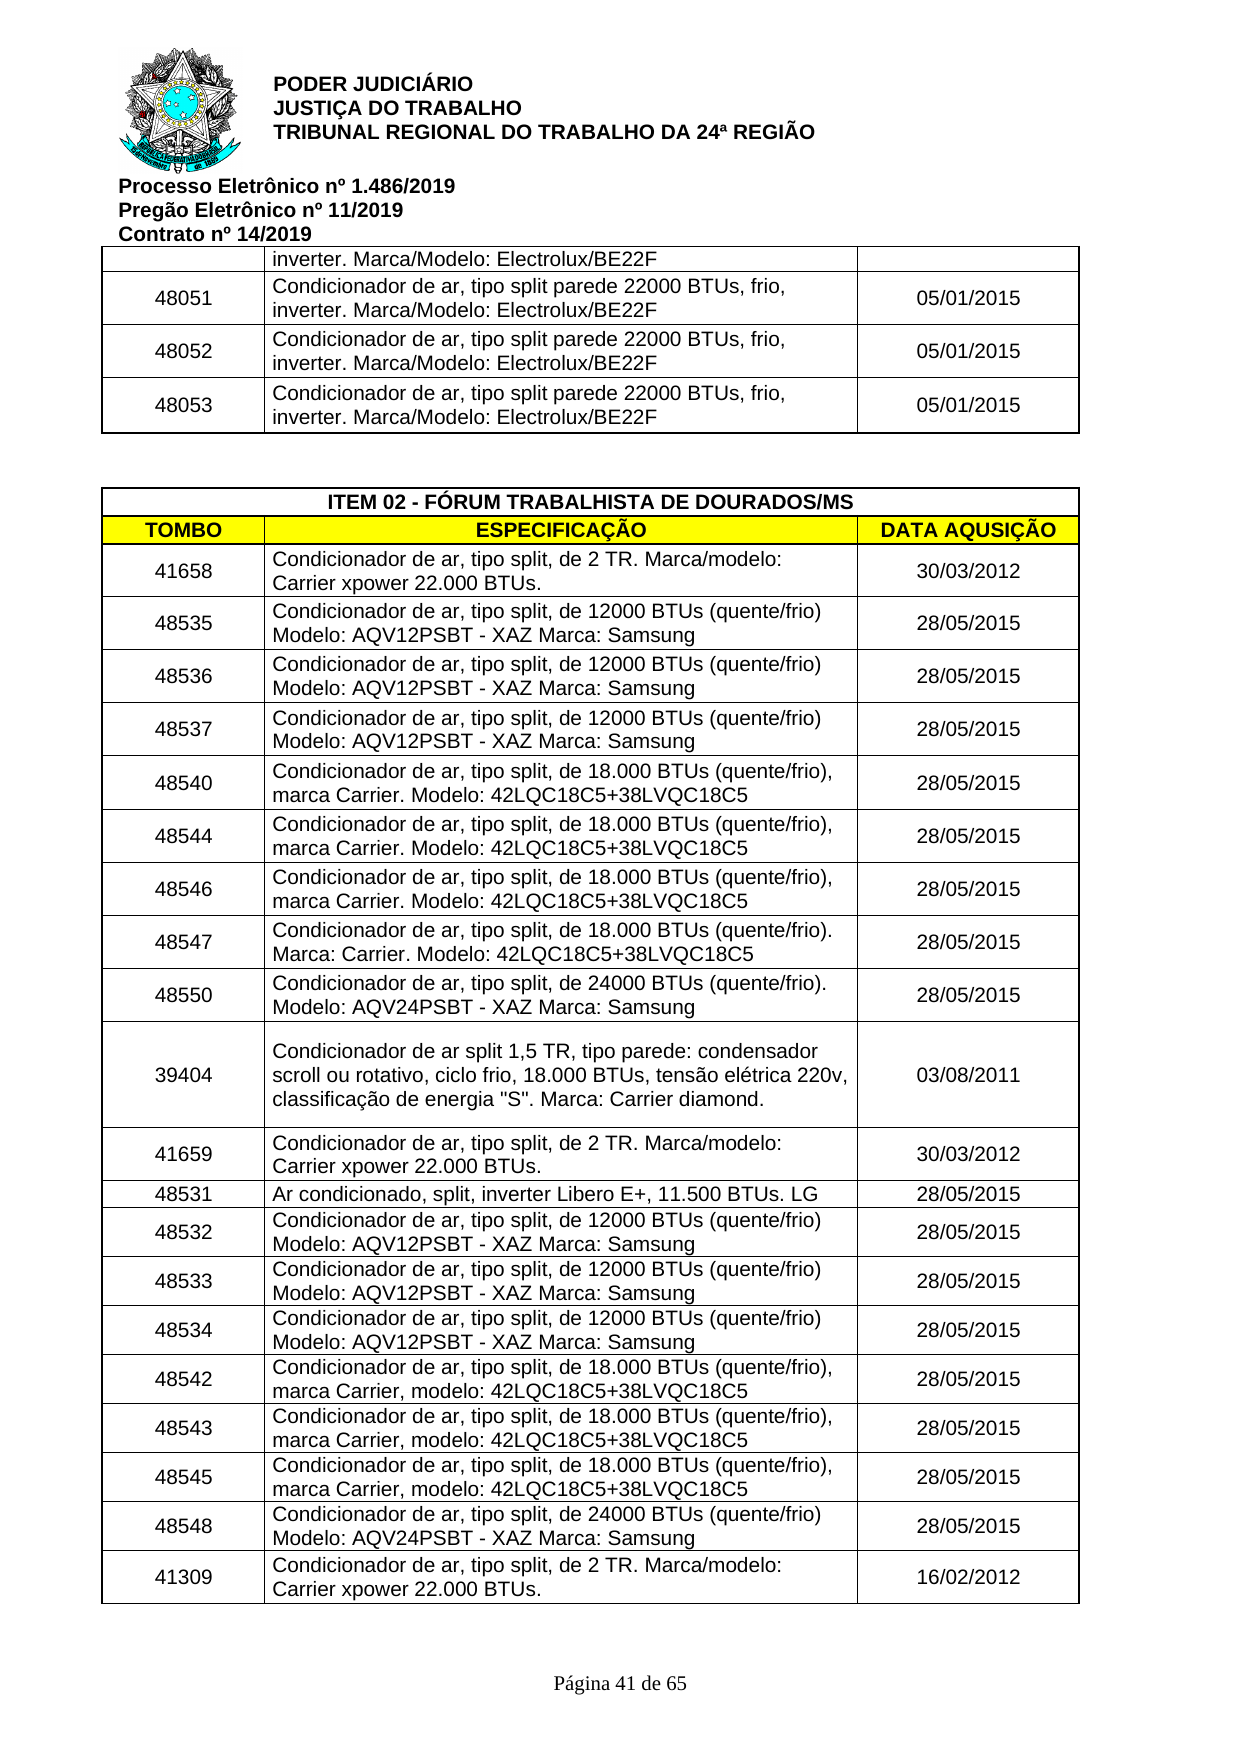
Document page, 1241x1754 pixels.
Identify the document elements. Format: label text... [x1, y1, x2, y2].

table_cell 48537 [103, 703, 264, 755]
table_cell 16/02/2012 [858, 1551, 1078, 1603]
table_cell 48531 [103, 1181, 264, 1207]
table_cell 48052 [103, 325, 264, 377]
table_cell [858, 247, 1078, 271]
table_cell 28/05/2015 [858, 810, 1078, 862]
table_cell 48542 [103, 1355, 264, 1403]
table_cell 05/01/2015 [858, 325, 1078, 377]
table_cell Condicionador de ar, tipo split, de 18.000 BTUs (quente/frio). Marca: Carrier. Modelo: 42LQC18C5+38LVQC18C5 [265, 916, 857, 968]
table_cell 28/05/2015 [858, 863, 1078, 915]
table_cell Condicionador de ar, tipo split, de 12000 BTUs (quente/frio) Modelo: AQV12PSBT - XAZ Marca: Samsung [265, 1306, 857, 1354]
table_cell 48548 [103, 1502, 264, 1549]
table_cell [265, 434, 858, 458]
table_cell 48533 [103, 1257, 264, 1305]
table_cell 48544 [103, 810, 264, 862]
table_cell Condicionador de ar, tipo split, de 2 TR. Marca/modelo: Carrier xpower 22.000 BTUs. [265, 1128, 857, 1180]
table_cell Condicionador de ar, tipo split, de 12000 BTUs (quente/frio) Modelo: AQV12PSBT - XAZ Marca: Samsung [265, 1257, 857, 1305]
table_cell Condicionador de ar, tipo split, de 18.000 BTUs (quente/frio), marca Carrier, modelo: 42LQC18C5+38LVQC18C5 [265, 1355, 857, 1403]
table_cell 48534 [103, 1306, 264, 1354]
table_cell 39404 [103, 1022, 264, 1127]
table_cell 28/05/2015 [858, 1355, 1078, 1403]
table_cell 28/05/2015 [858, 703, 1078, 755]
table_cell 28/05/2015 [858, 756, 1078, 808]
table_cell 48535 [103, 597, 264, 649]
table_cell 48532 [103, 1208, 264, 1256]
table_cell 28/05/2015 [858, 1502, 1078, 1549]
table_cell 41659 [103, 1128, 264, 1180]
table_cell 28/05/2015 [858, 916, 1078, 968]
table_cell [858, 434, 1079, 458]
table_cell 41309 [103, 1551, 264, 1603]
table_cell Condicionador de ar, tipo split, de 2 TR. Marca/modelo: Carrier xpower 22.000 BTUs. [265, 1551, 857, 1603]
table_cell [265, 459, 858, 487]
table_cell Condicionador de ar, tipo split, de 24000 BTUs (quente/frio) Modelo: AQV24PSBT - XAZ Marca: Samsung [265, 1502, 857, 1549]
table_cell 28/05/2015 [858, 1181, 1078, 1207]
table_cell 48051 [103, 272, 264, 324]
table_cell 28/05/2015 [858, 1453, 1078, 1501]
table_cell Condicionador de ar, tipo split parede 22000 BTUs, frio, inverter. Marca/Modelo: Electrolux/BE22F [265, 272, 857, 324]
table_cell ESPECIFICAÇÃO [265, 517, 857, 543]
table_cell 48545 [103, 1453, 264, 1501]
table_cell Condicionador de ar, tipo split, de 2 TR. Marca/modelo: Carrier xpower 22.000 BTUs. [265, 545, 857, 596]
table_cell Condicionador de ar, tipo split, de 18.000 BTUs (quente/frio), marca Carrier, modelo: 42LQC18C5+38LVQC18C5 [265, 1404, 857, 1452]
table_cell 05/01/2015 [858, 272, 1078, 324]
table_cell Condicionador de ar, tipo split, de 18.000 BTUs (quente/frio), marca Carrier. Modelo: 42LQC18C5+38LVQC18C5 [265, 863, 857, 915]
table_cell Condicionador de ar, tipo split, de 12000 BTUs (quente/frio) Modelo: AQV12PSBT - XAZ Marca: Samsung [265, 703, 857, 755]
table_cell 48550 [103, 969, 264, 1021]
table_cell Condicionador de ar, tipo split, de 18.000 BTUs (quente/frio), marca Carrier. Modelo: 42LQC18C5+38LVQC18C5 [265, 756, 857, 808]
table_cell 03/08/2011 [858, 1022, 1078, 1127]
table_cell Condicionador de ar, tipo split parede 22000 BTUs, frio, inverter. Marca/Modelo: Electrolux/BE22F [265, 378, 857, 432]
table_cell 48536 [103, 650, 264, 702]
table_cell DATA AQUSIÇÃO [858, 517, 1078, 543]
table_cell [103, 247, 264, 271]
table_cell ITEM 02 - FÓRUM TRABALHISTA DE DOURADOS/MS [103, 489, 1078, 515]
table_cell Condicionador de ar, tipo split, de 18.000 BTUs (quente/frio), marca Carrier. Modelo: 42LQC18C5+38LVQC18C5 [265, 810, 857, 862]
table_cell 48546 [103, 863, 264, 915]
table_cell Condicionador de ar, tipo split parede 22000 BTUs, frio, inverter. Marca/Modelo: Electrolux/BE22F [265, 325, 857, 377]
table_cell [858, 459, 1079, 487]
table_cell 28/05/2015 [858, 650, 1078, 702]
table_cell [102, 434, 265, 458]
table_cell 05/01/2015 [858, 378, 1078, 432]
table_cell inverter. Marca/Modelo: Electrolux/BE22F [265, 247, 857, 271]
table_cell Condicionador de ar, tipo split, de 12000 BTUs (quente/frio) Modelo: AQV12PSBT - XAZ Marca: Samsung [265, 1208, 857, 1256]
table_cell Condicionador de ar, tipo split, de 18.000 BTUs (quente/frio), marca Carrier, modelo: 42LQC18C5+38LVQC18C5 [265, 1453, 857, 1501]
table_cell 28/05/2015 [858, 597, 1078, 649]
table_cell Ar condicionado, split, inverter Libero E+, 11.500 BTUs. LG [265, 1181, 857, 1207]
table_cell 30/03/2012 [858, 545, 1078, 596]
table_cell 28/05/2015 [858, 1404, 1078, 1452]
table_cell Condicionador de ar split 1,5 TR, tipo parede: condensador scroll ou rotativo, ciclo frio, 18.000 BTUs, tensão elétrica 220v, classificação de energia "S". Marca: Carrier diamond. [265, 1022, 857, 1127]
table_cell 48053 [103, 378, 264, 432]
table_cell 48540 [103, 756, 264, 808]
table_cell 48547 [103, 916, 264, 968]
table_cell Condicionador de ar, tipo split, de 12000 BTUs (quente/frio) Modelo: AQV12PSBT - XAZ Marca: Samsung [265, 650, 857, 702]
table_cell 28/05/2015 [858, 969, 1078, 1021]
table_cell [102, 459, 265, 487]
table_cell Condicionador de ar, tipo split, de 24000 BTUs (quente/frio). Modelo: AQV24PSBT - XAZ Marca: Samsung [265, 969, 857, 1021]
table_cell Condicionador de ar, tipo split, de 12000 BTUs (quente/frio) Modelo: AQV12PSBT - XAZ Marca: Samsung [265, 597, 857, 649]
picture [118, 47, 243, 174]
table_cell TOMBO [103, 517, 264, 543]
table_cell 41658 [103, 545, 264, 596]
table_cell 28/05/2015 [858, 1306, 1078, 1354]
table_cell 28/05/2015 [858, 1208, 1078, 1256]
table_cell 30/03/2012 [858, 1128, 1078, 1180]
table_cell 28/05/2015 [858, 1257, 1078, 1305]
table_cell 48543 [103, 1404, 264, 1452]
